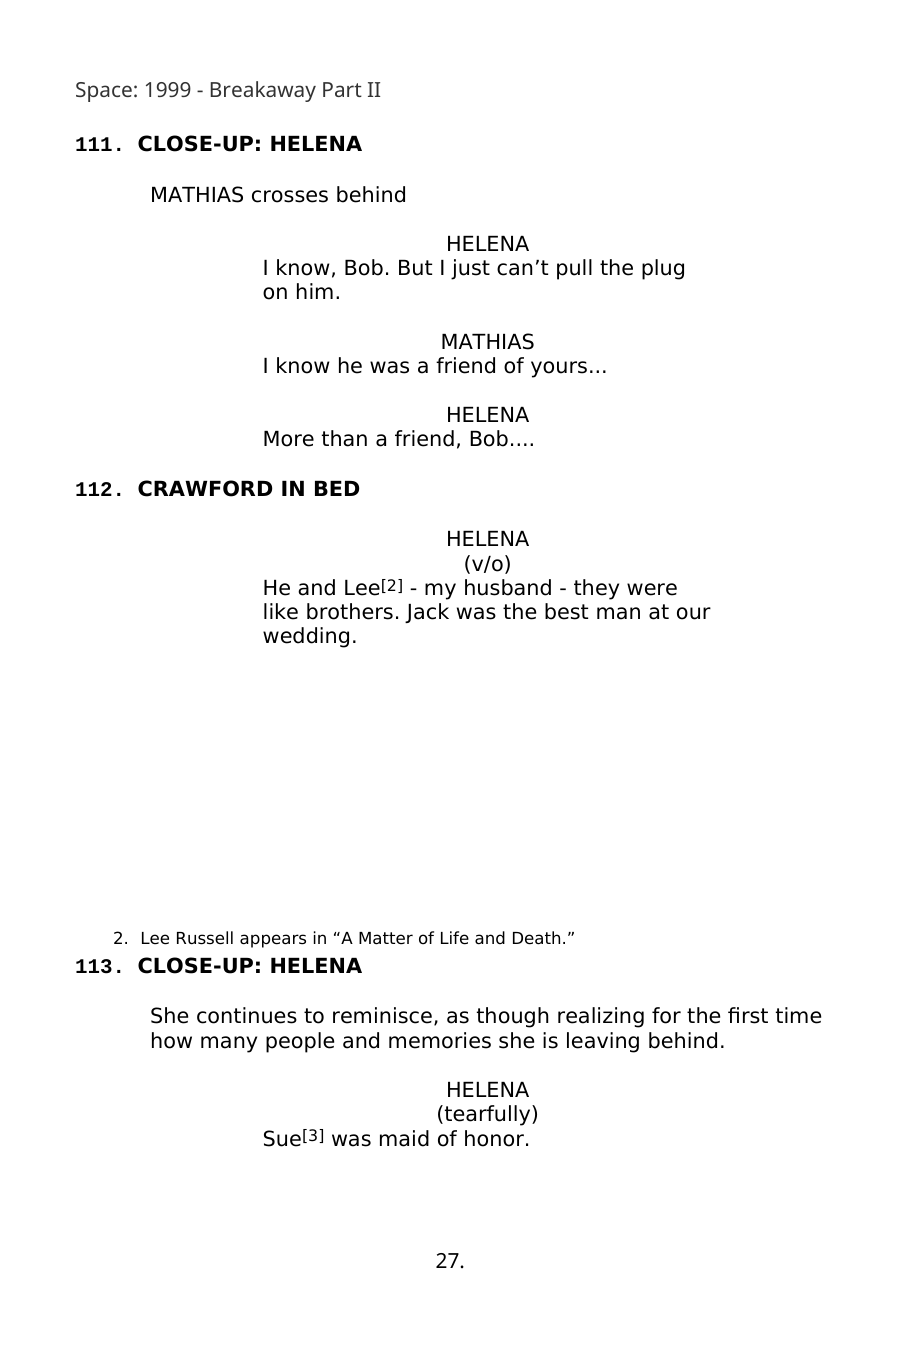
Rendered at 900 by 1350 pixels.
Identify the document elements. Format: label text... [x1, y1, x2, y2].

text Sue[3] was maid of honor. [262, 1127, 712, 1151]
text More than a friend, Bob.... [262, 427, 712, 452]
table_cell Lee Russell appears in “A Matter of Life and Death.” [135, 923, 825, 954]
text 111. CLOSE-UP: HELENA [75, 132, 825, 158]
text He and Lee[2] - my husband - they were like brothers. Jack was the best man at our wedding. [262, 576, 712, 649]
table_header [135, 892, 825, 923]
text MATHIAS crosses behind [150, 183, 825, 207]
text I know, Bob. But I just can’t pull the plug on him. [262, 256, 712, 305]
text HELENA (tearfully) [262, 1078, 712, 1127]
text I know he was a friend of yours... [262, 354, 712, 378]
text MATHIAS [262, 330, 712, 354]
table_cell 2. [75, 923, 134, 954]
text HELENA [262, 403, 712, 427]
table_header [75, 892, 134, 923]
text HELENA (v/o) [262, 527, 712, 576]
text 112. CRAWFORD IN BED [75, 477, 825, 502]
text She continues to reminisce, as though realizing for the first time how many people and memories she is leaving behind. [150, 1004, 825, 1053]
text 113. CLOSE-UP: HELENA [75, 954, 825, 979]
text HELENA [262, 232, 712, 256]
